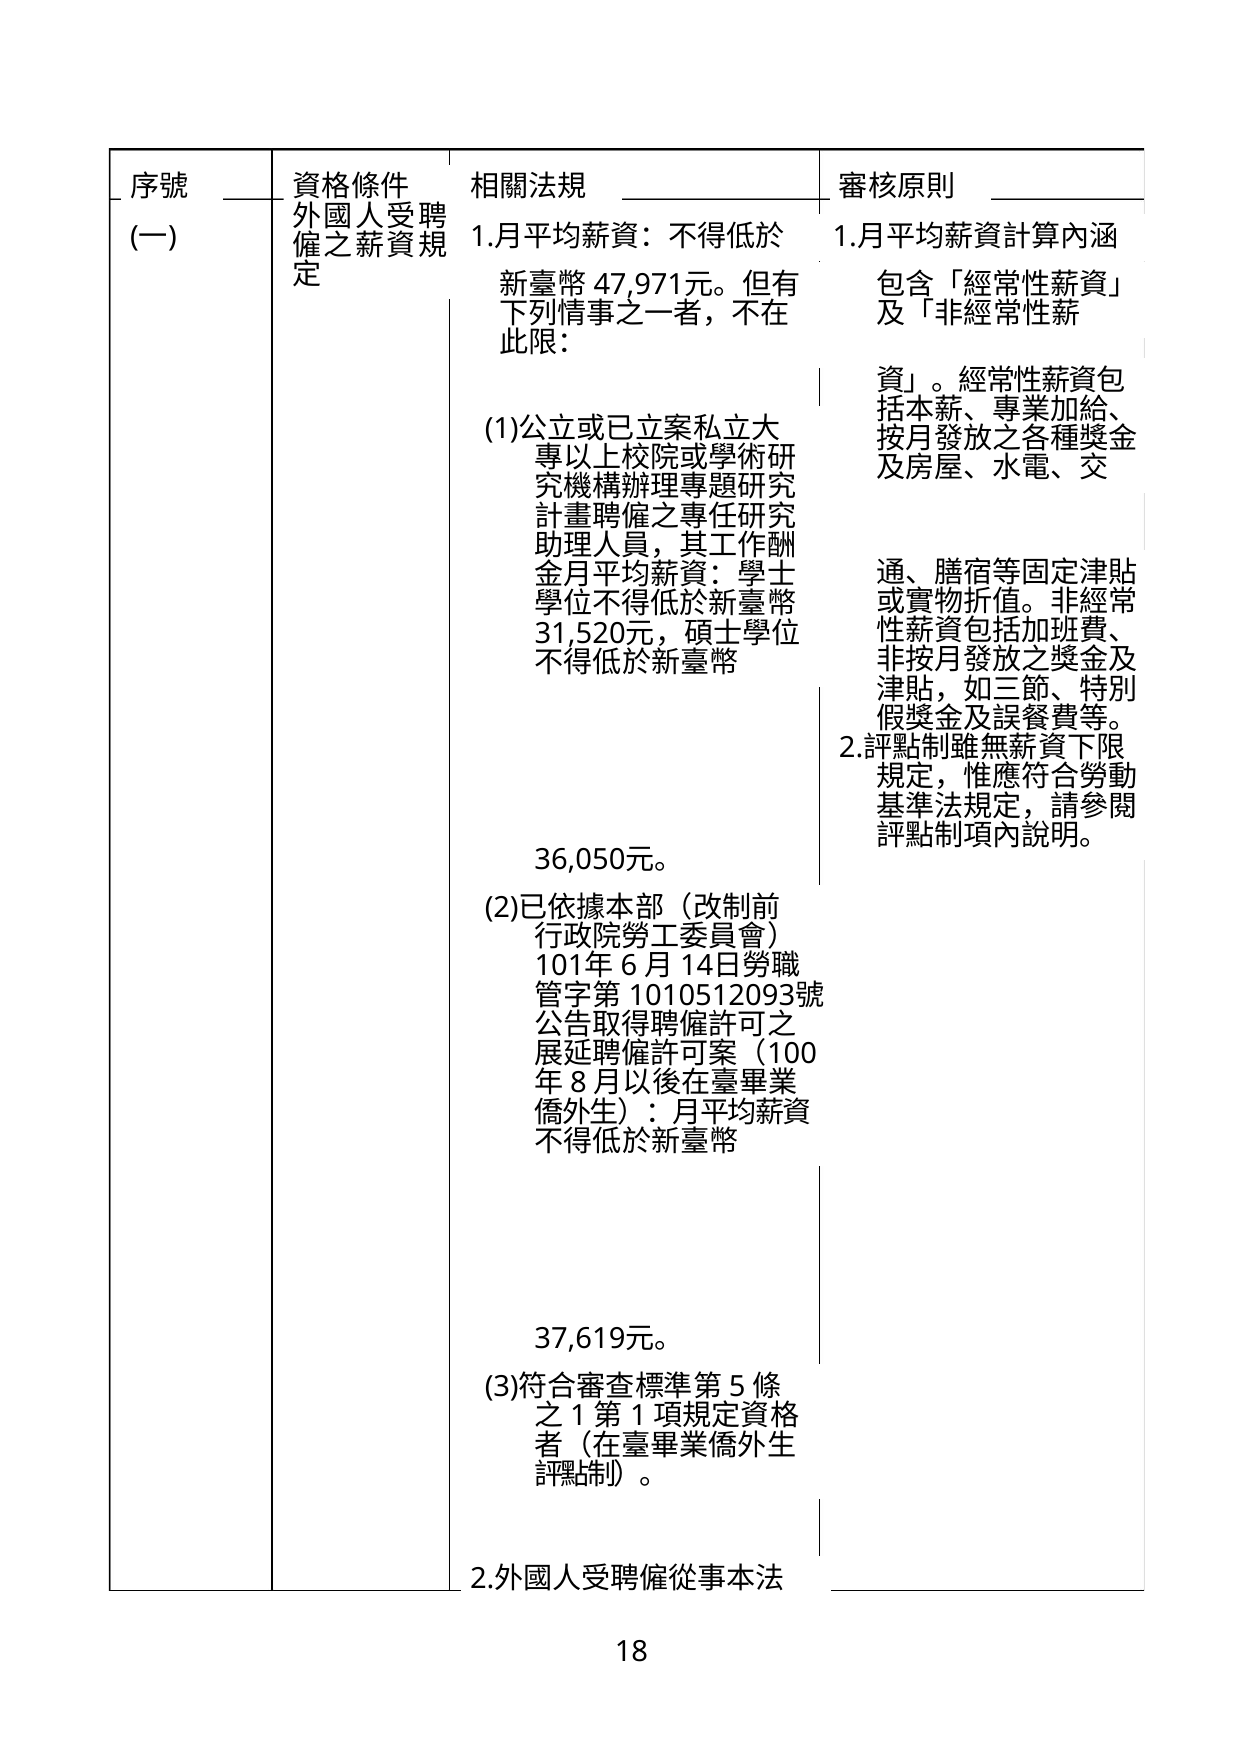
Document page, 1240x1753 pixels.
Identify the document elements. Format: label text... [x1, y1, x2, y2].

text 規定，惟應符合勞動 [876, 763, 1166, 793]
text 2.評點制雖無薪資下限 [839, 734, 1166, 763]
text 或實物折值。非經常 [876, 588, 1166, 617]
text 管字第 1010512093號 [534, 982, 843, 1011]
text 學位不得低於新臺幣 [534, 590, 830, 620]
text 僑外生）：月平均薪資 [534, 1099, 843, 1128]
text 外國人受聘 [292, 203, 473, 232]
text (3)符合審查標準第 5條 [484, 1373, 826, 1402]
text 及房屋、水電、交 [876, 454, 1166, 484]
text 下列情事之一者，不在 [499, 300, 834, 329]
text 資格條件 [292, 173, 461, 203]
text 新臺幣 47,971元。但有 [499, 271, 834, 300]
text (一) [130, 223, 214, 252]
text 資」。經常性薪資包 [876, 367, 1166, 396]
text 37,619元。 [534, 1325, 713, 1354]
text 專以上校院或學術研 [534, 444, 834, 473]
text 究機構辦理專題研究 [534, 473, 834, 503]
text 不得低於新臺幣 [534, 1128, 843, 1157]
text 評點制）。 [534, 1461, 826, 1490]
text 包含「經常性薪資」 [876, 271, 1166, 300]
text 助理人員，其工作酬 [534, 532, 834, 561]
text 31,520元，碩士學位 [534, 620, 830, 649]
text 序號 [130, 173, 214, 203]
text 18 [614, 1635, 670, 1668]
text 定 [292, 261, 473, 291]
text 假獎金及誤餐費等。 [876, 705, 1166, 734]
text 相關法規 [470, 173, 613, 203]
text 行政院勞工委員會） [534, 923, 843, 952]
text 僱之薪資規 [292, 232, 461, 261]
text 者（在臺畢業僑外生 [534, 1432, 826, 1461]
text 金月平均薪資：學士 [534, 561, 830, 590]
picture [108, 148, 1145, 1591]
text 1.月平均薪資：不得低於 1.月平均薪資計算內涵 [470, 223, 1221, 252]
text 公告取得聘僱許可之 [534, 1011, 843, 1040]
text 展延聘僱許可案（100 [534, 1040, 843, 1069]
text 基準法規定，請參閱 [876, 793, 1166, 822]
text 審核原則 [839, 173, 982, 203]
text (1)公立或已立案私立大 [484, 415, 834, 444]
text 評點制項內說明。 [876, 822, 1166, 851]
text 此限： [499, 329, 834, 359]
text 及「非經常性薪 [876, 300, 1166, 329]
text 101年 6月 14日勞職 [534, 952, 843, 982]
text 不得低於新臺幣 [534, 649, 830, 678]
text 括本薪、專業加給、 [876, 396, 1166, 425]
text 36,050元。 [534, 846, 713, 875]
text (2)已依據本部（改制前 [484, 894, 843, 923]
text 計畫聘僱之專任研究 [534, 503, 834, 532]
text 通、膳宿等固定津貼 [876, 559, 1166, 588]
text 非按月發放之獎金及 [876, 646, 1166, 676]
text 2.外國人受聘僱從事本法 [470, 1565, 822, 1594]
text 性薪資包括加班費、 [876, 617, 1166, 646]
text 之 1第 1項規定資格 [534, 1402, 826, 1432]
text 年 8月以後在臺畢業 [534, 1069, 843, 1099]
text 津貼，如三節、特別 [876, 676, 1166, 705]
text 按月發放之各種獎金 [876, 425, 1166, 454]
